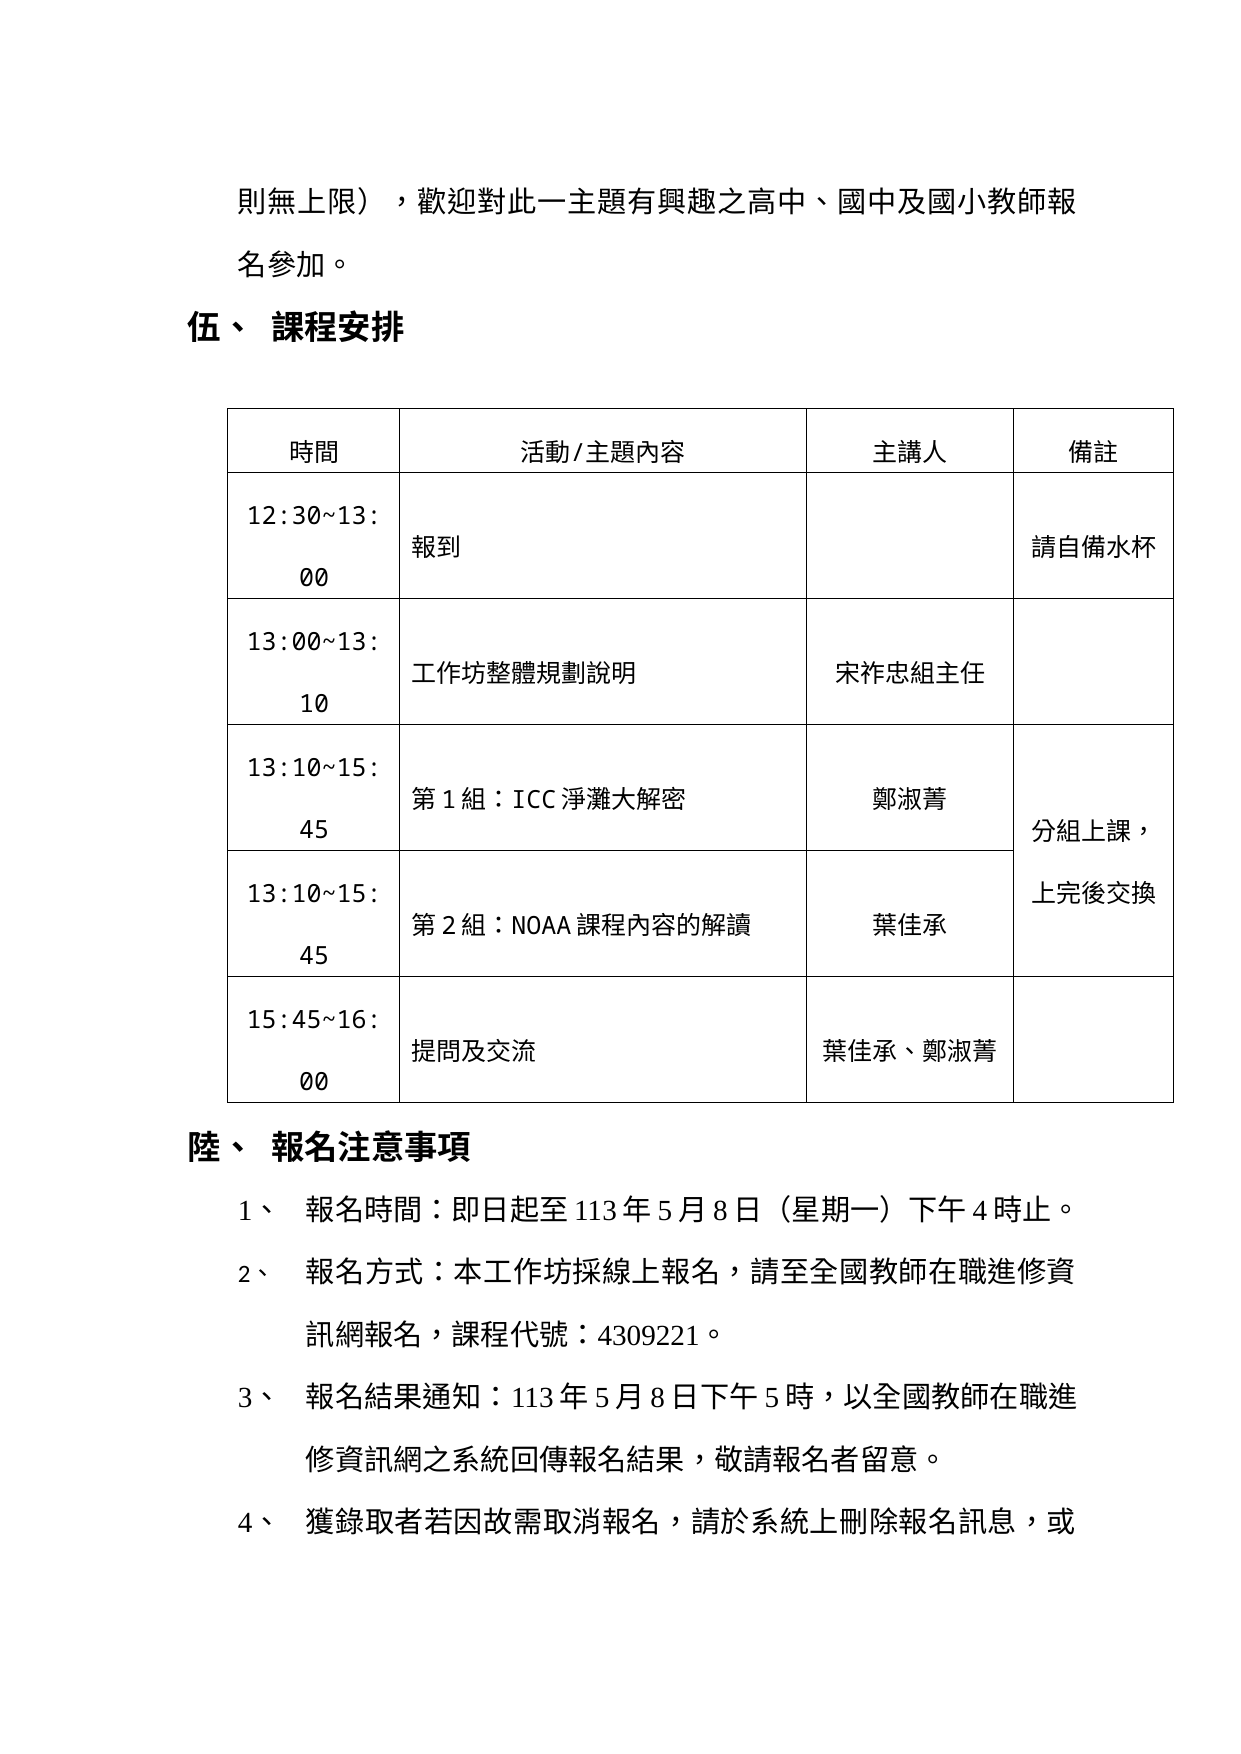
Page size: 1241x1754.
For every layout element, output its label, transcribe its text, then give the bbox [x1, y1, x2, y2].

list 報名結果通知：113年5月8日下午5時，以全國教師在職進修資訊網之系統回傳報名結果，敬請報名者留意。 [238, 1353, 1078, 1478]
table_header 備註 [1014, 409, 1173, 472]
table_cell 13:10~15:45 [228, 725, 399, 850]
table_cell 葉佳承、鄭淑菁 [807, 977, 1013, 1102]
text 陸、 報名注意事項 [187, 1103, 1078, 1166]
table_cell 第2組：NOAA課程內容的解讀 [400, 851, 806, 976]
table_header 時間 [228, 409, 399, 472]
table_cell 15:45~16:00 [228, 977, 399, 1102]
table_cell [1014, 977, 1173, 1102]
table_cell 鄭淑菁 [807, 725, 1013, 850]
table_cell 葉佳承 [807, 851, 1013, 976]
table_cell 工作坊整體規劃說明 [400, 599, 806, 724]
table_cell 提問及交流 [400, 977, 806, 1102]
table_cell 報到 [400, 473, 806, 598]
table_cell 分組上課，上完後交換 [1014, 725, 1173, 976]
table_cell 13:00~13:10 [228, 599, 399, 724]
table_cell 12:30~13:00 [228, 473, 399, 598]
list 報名方式：本工作坊採線上報名，請至全國教師在職進修資訊網報名，課程代號：4309221。 [238, 1228, 1078, 1353]
table_cell 請自備水杯 [1014, 473, 1173, 598]
text 則無上限），歡迎對此一主題有興趣之高中、國中及國小教師報名參加。 [238, 158, 1078, 283]
table_cell 第1組：ICC淨灘大解密 [400, 725, 806, 850]
table_header 活動/主題內容 [400, 409, 806, 472]
table_cell [1014, 599, 1173, 724]
text 伍、 課程安排 [187, 283, 1078, 346]
table_cell 13:10~15:45 [228, 851, 399, 976]
list 報名時間：即日起至113年5月8日（星期一）下午4時止。 [238, 1166, 1078, 1228]
table_cell 宋祚忠組主任 [807, 599, 1013, 724]
table_header 主講人 [807, 409, 1013, 472]
list 獲錄取者若因故需取消報名，請於系統上刪除報名訊息，或 [238, 1478, 1078, 1541]
table_cell [807, 473, 1013, 598]
